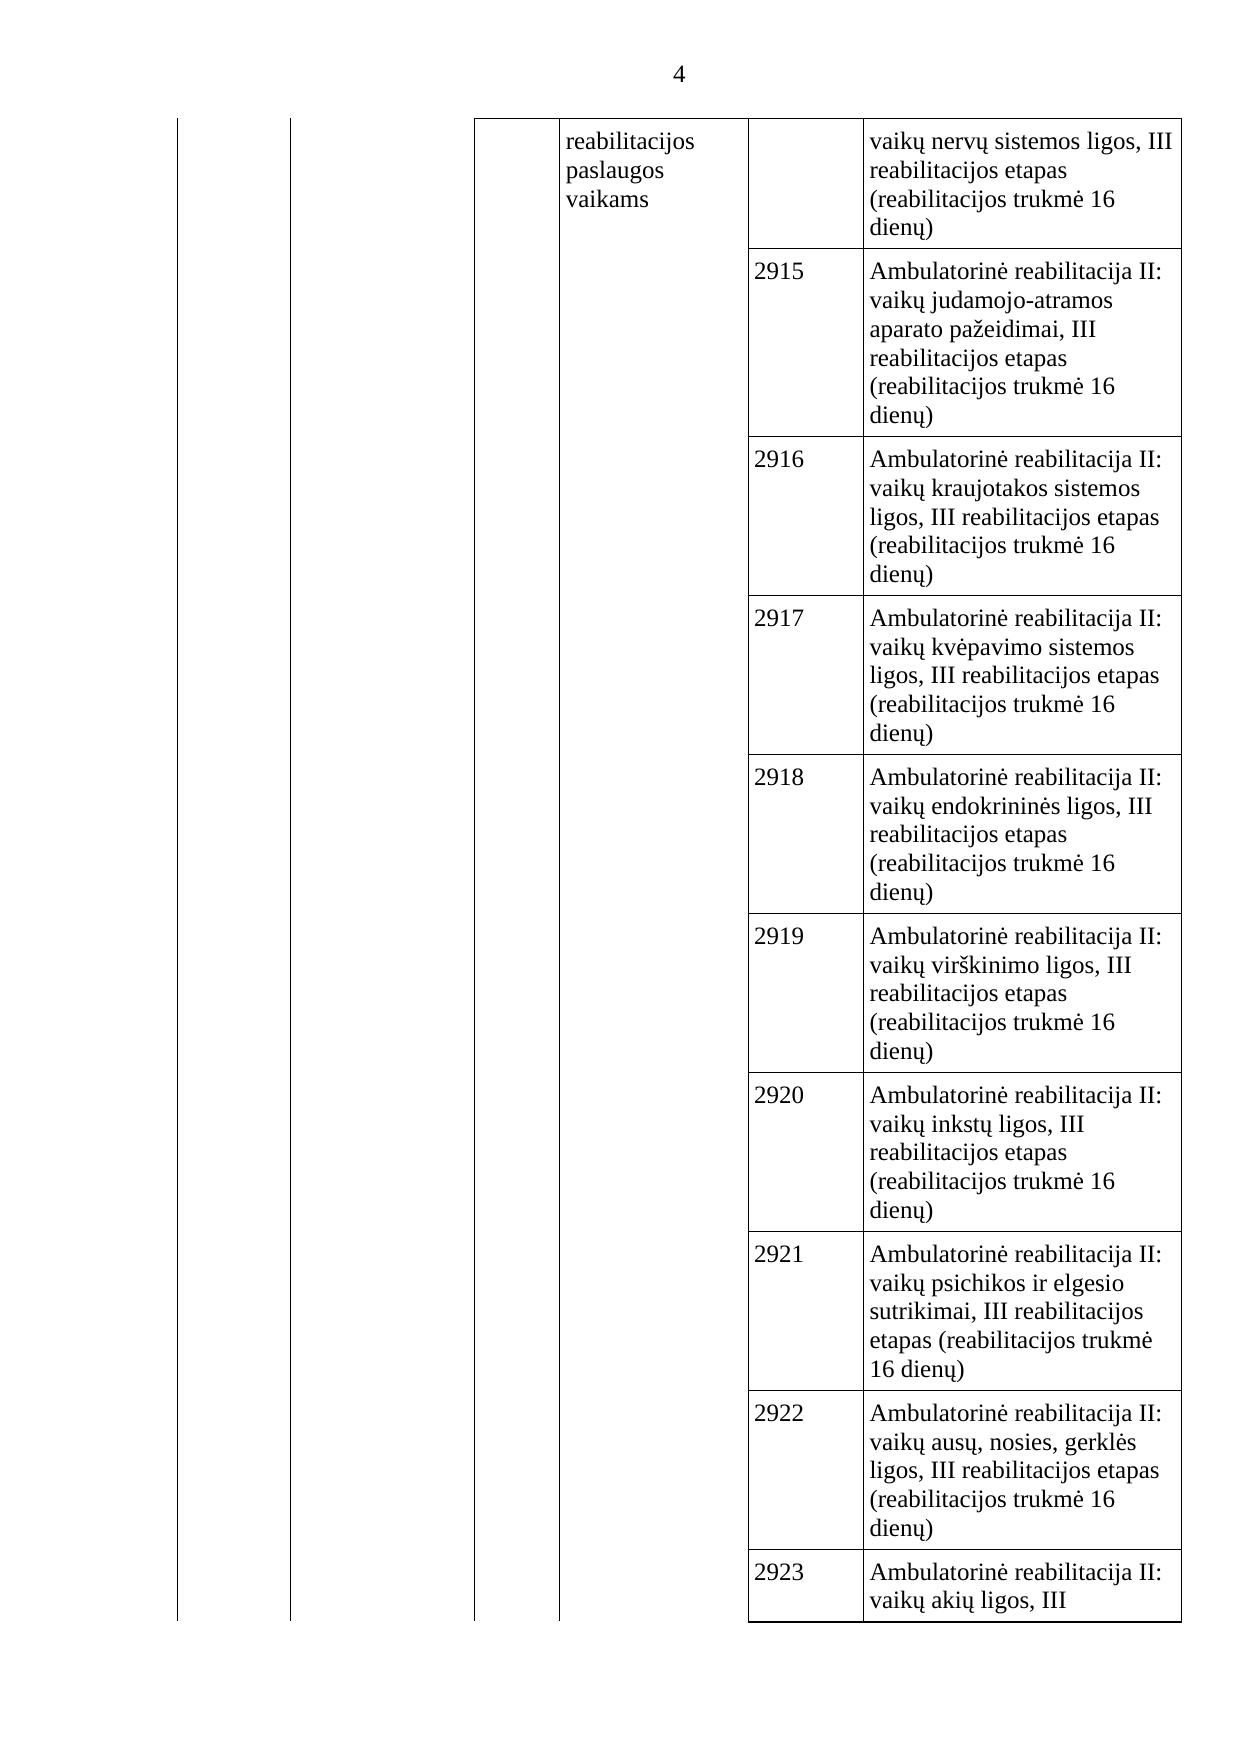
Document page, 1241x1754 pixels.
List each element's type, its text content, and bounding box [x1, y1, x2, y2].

table_cell [560, 754, 748, 913]
table_cell [178, 913, 290, 1072]
table_cell Ambulatorinė reabilitacija II: vaikų psichikos ir elgesio sutrikimai, III reabilitacijos etapas (reabilitacijos trukmė 16 dienų) [864, 1232, 1181, 1390]
table_cell [560, 595, 748, 754]
table_cell [475, 1231, 559, 1390]
table_cell [178, 754, 290, 913]
table_cell 2921 [749, 1232, 863, 1390]
table_cell [291, 595, 474, 754]
table_cell [560, 1231, 748, 1390]
table_cell 2920 [749, 1073, 863, 1231]
table_cell [475, 595, 559, 754]
table_cell Ambulatorinė reabilitacija II: vaikų judamojo-atramos aparato pažeidimai, III reabilitacijos etapas (reabilitacijos trukmė 16 dienų) [864, 249, 1181, 436]
table_cell [560, 913, 748, 1072]
table_cell [178, 595, 290, 754]
table_cell [475, 913, 559, 1072]
table_cell Ambulatorinė reabilitacija II: vaikų ausų, nosies, gerklės ligos, III reabilitacijos etapas (reabilitacijos trukmė 16 dienų) [864, 1391, 1181, 1549]
table_cell 2918 [749, 755, 863, 913]
table_cell [475, 119, 559, 248]
table_cell Ambulatorinė reabilitacija II: vaikų kvėpavimo sistemos ligos, III reabilitacijos etapas (reabilitacijos trukmė 16 dienų) [864, 596, 1181, 754]
table_cell Ambulatorinė reabilitacija II: vaikų virškinimo ligos, III reabilitacijos etapas (reabilitacijos trukmė 16 dienų) [864, 914, 1181, 1072]
table_cell [560, 436, 748, 595]
table_cell [475, 1072, 559, 1231]
table_cell [178, 1072, 290, 1231]
table_cell [291, 436, 474, 595]
table_cell [475, 248, 559, 436]
table_cell [475, 754, 559, 913]
table_cell [560, 248, 748, 436]
table_cell 2915 [749, 249, 863, 436]
table_cell reabilitacijos paslaugos vaikams [560, 119, 748, 248]
table_cell Ambulatorinė reabilitacija II: vaikų inkstų ligos, III reabilitacijos etapas (reabilitacijos trukmė 16 dienų) [864, 1073, 1181, 1231]
table_cell [475, 436, 559, 595]
table_cell [178, 1231, 290, 1390]
table_cell 2916 [749, 437, 863, 595]
table_cell [291, 1549, 474, 1621]
table_cell 2919 [749, 914, 863, 1072]
table_cell [560, 1072, 748, 1231]
table_cell [291, 1390, 474, 1549]
table_cell [291, 754, 474, 913]
table_cell [560, 1549, 748, 1621]
table_cell [475, 1390, 559, 1549]
table_cell 2923 [749, 1550, 863, 1621]
table_cell [291, 248, 474, 436]
table_cell 2922 [749, 1391, 863, 1549]
table_cell [178, 436, 290, 595]
table_cell [291, 1072, 474, 1231]
table_cell [178, 1390, 290, 1549]
table_cell [178, 118, 290, 248]
table_cell [291, 118, 474, 248]
table_cell [178, 1549, 290, 1621]
table_cell [178, 248, 290, 436]
table_cell [291, 913, 474, 1072]
table_cell [291, 1231, 474, 1390]
table_cell Ambulatorinė reabilitacija II: vaikų akių ligos, III [864, 1550, 1181, 1621]
table_cell Ambulatorinė reabilitacija II: vaikų endokrininės ligos, III reabilitacijos etapas (reabilitacijos trukmė 16 dienų) [864, 755, 1181, 913]
table_cell [560, 1390, 748, 1549]
table_cell Ambulatorinė reabilitacija II: vaikų kraujotakos sistemos ligos, III reabilitacijos etapas (reabilitacijos trukmė 16 dienų) [864, 437, 1181, 595]
table_cell 2917 [749, 596, 863, 754]
table_cell [475, 1549, 559, 1621]
table_cell vaikų nervų sistemos ligos, III reabilitacijos etapas (reabilitacijos trukmė 16 dienų) [864, 119, 1181, 248]
table_cell [749, 119, 863, 248]
